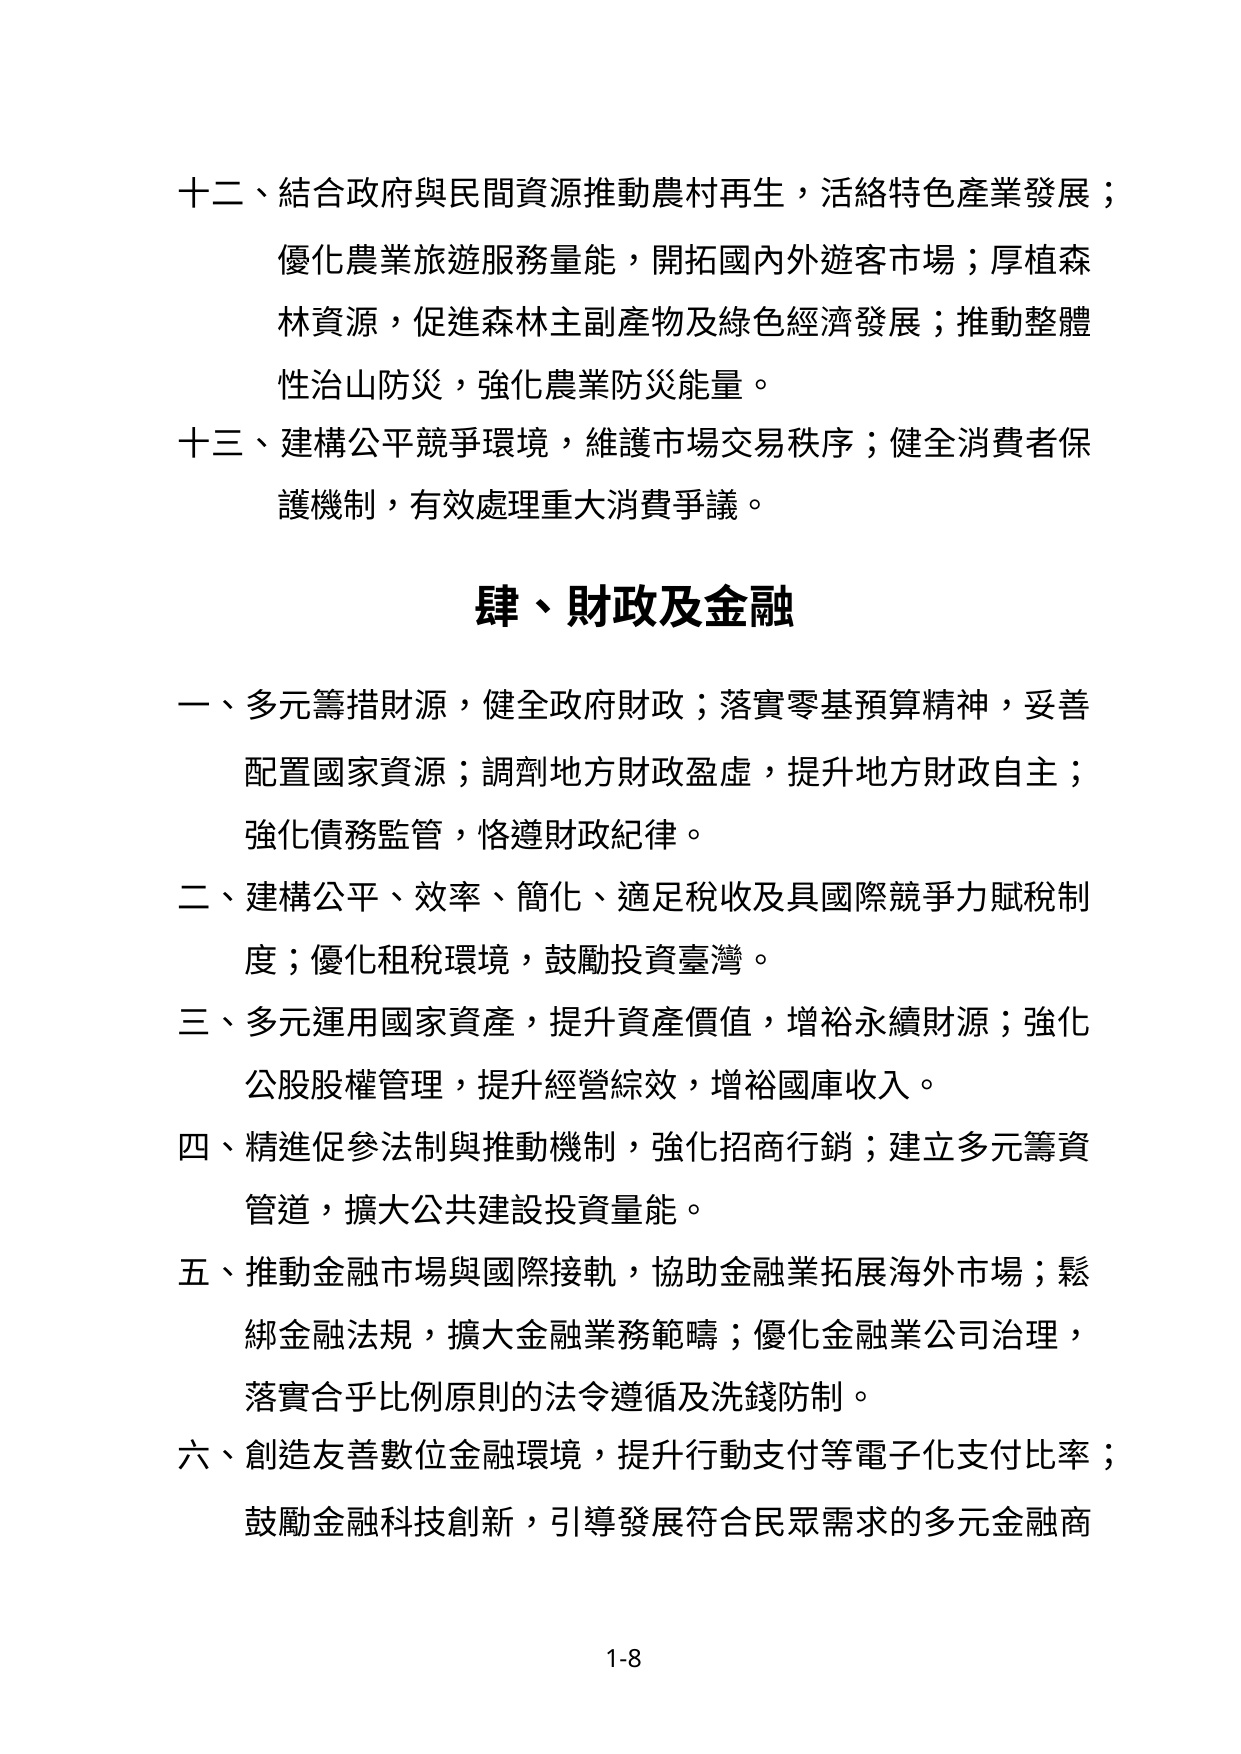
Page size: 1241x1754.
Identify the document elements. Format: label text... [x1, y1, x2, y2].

text 十二、結合政府與民間資源推動農村再生，活絡特色產業發展；優化農業旅遊服務量能，開拓國內外遊客市場；厚植森林資源，促進森林主副產物及綠色經濟發展；推動整體性治山防災，強化農業防災能量。 [177, 159, 1092, 409]
text 二、建構公平、效率、簡化、適足稅收及具國際競爭力賦稅制度；優化租稅環境，鼓勵投資臺灣。 [177, 859, 1092, 984]
subtitle 肆、財政及金融 [177, 572, 1092, 634]
text 四、精進促參法制與推動機制，強化招商行銷；建立多元籌資管道，擴大公共建設投資量能。 [177, 1109, 1092, 1234]
text 五、推動金融市場與國際接軌，協助金融業拓展海外市場；鬆綁金融法規，擴大金融業務範疇；優化金融業公司治理，落實合乎比例原則的法令遵循及洗錢防制。 [177, 1234, 1092, 1422]
text 三、多元運用國家資產，提升資產價值，增裕永續財源；強化公股股權管理，提升經營綜效，增裕國庫收入。 [177, 984, 1092, 1109]
text 六、創造友善數位金融環境，提升行動支付等電子化支付比率；鼓勵金融科技創新，引導發展符合民眾需求的多元金融商品或服務，促進普惠金融。 [177, 1422, 1092, 1547]
text 十三、建構公平競爭環境，維護市場交易秩序；健全消費者保護機制，有效處理重大消費爭議。 [177, 409, 1092, 534]
text 一、多元籌措財源，健全政府財政；落實零基預算精神，妥善配置國家資源；調劑地方財政盈虛，提升地方財政自主；強化債務監管，恪遵財政紀律。 [177, 672, 1092, 859]
